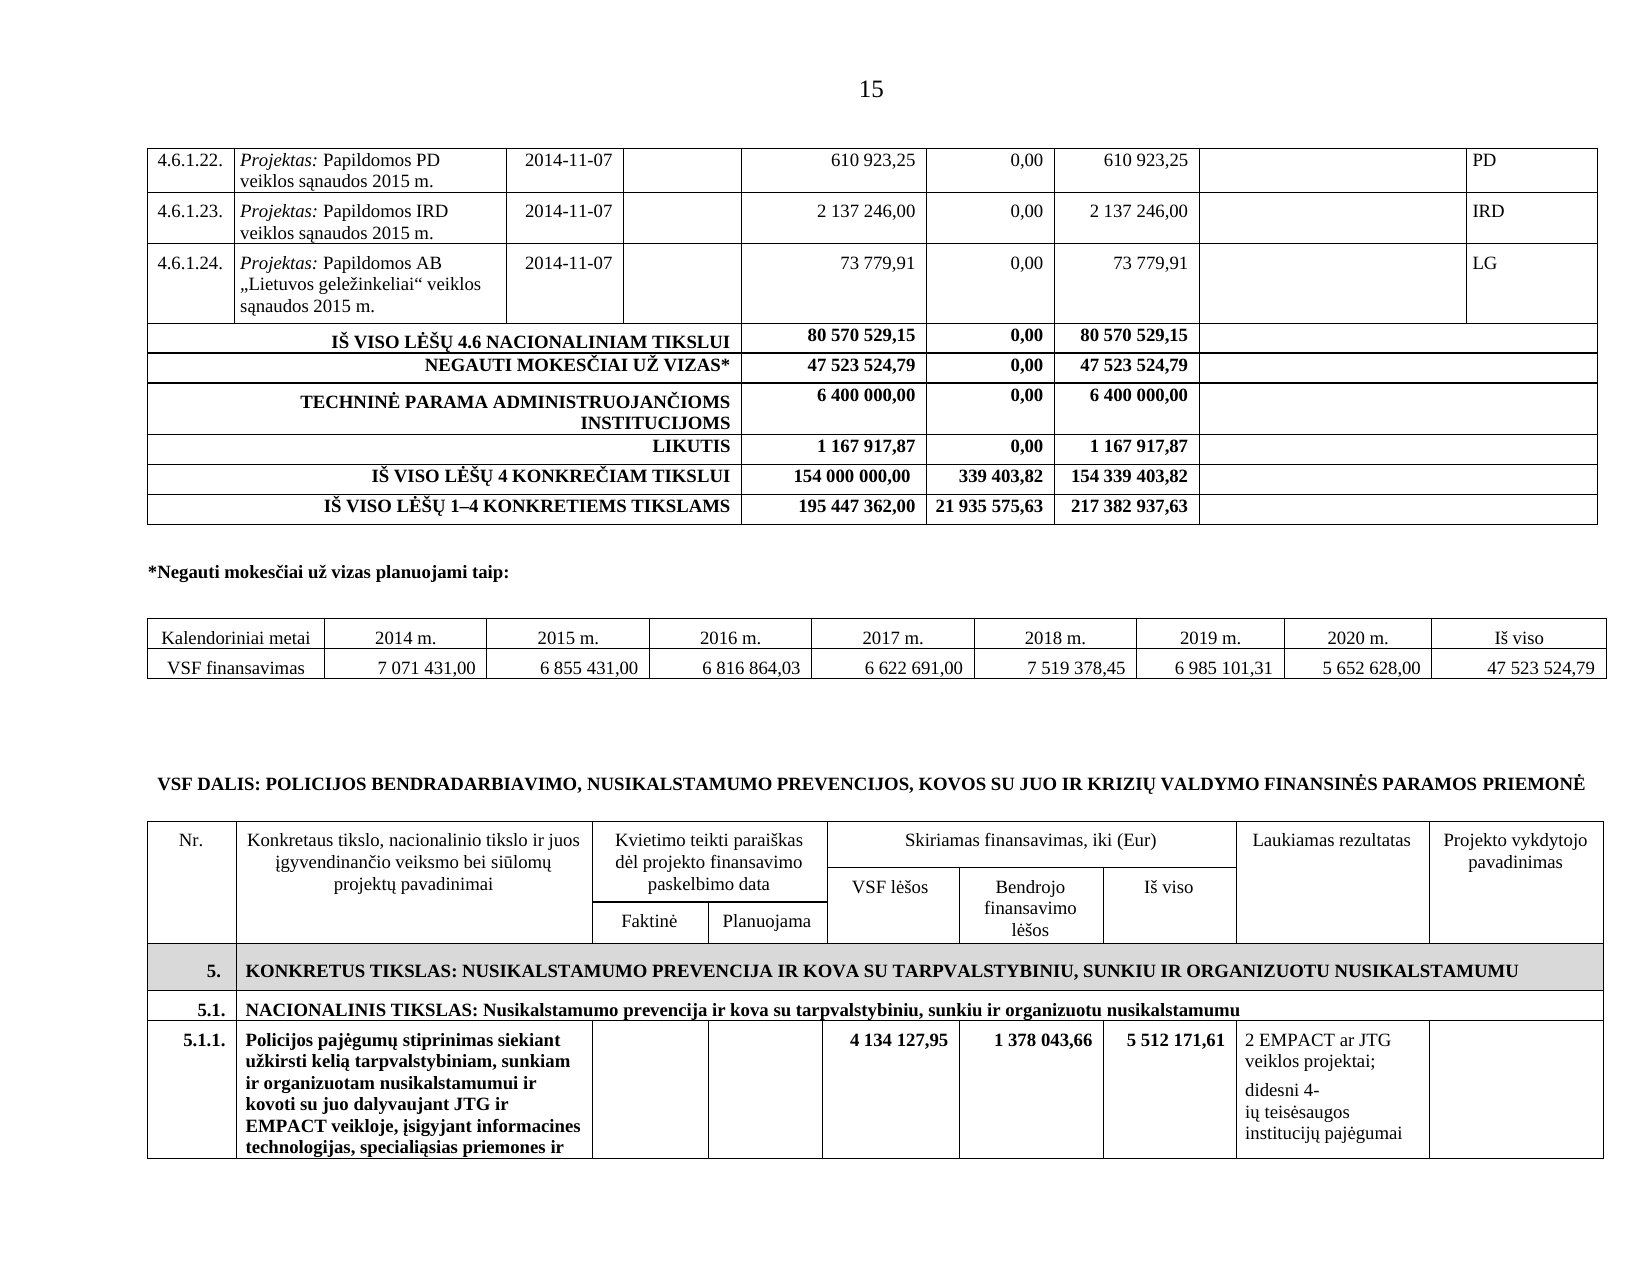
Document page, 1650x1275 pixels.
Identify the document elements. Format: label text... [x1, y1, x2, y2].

table_cell NEGAUTI MOKESČIAI UŽ VIZAS* [148, 354, 741, 382]
table_cell 154 000 000,00 [742, 465, 926, 494]
table_cell [624, 149, 741, 192]
table_cell 217 382 937,63 [1055, 495, 1199, 523]
table_cell IŠ VISO LĖŠŲ 4.6 NACIONALINIAM TIKSLUI [148, 324, 741, 352]
table_cell 0,00 [927, 354, 1054, 382]
table_header Kvietimo teikti paraiškas dėl projekto finansavimo paskelbimo data [593, 822, 827, 901]
table_header Projekto vykdytojo pavadinimas [1430, 822, 1603, 943]
table_cell 47 523 524,79 [742, 354, 926, 382]
table_cell KONKRETUS TIKSLAS: NUSIKALSTAMUMO PREVENCIJA IR KOVA SU TARPVALSTYBINIU, SUNKIU IR ORGANIZUOTU NUSIKALSTAMUMU [237, 944, 1603, 990]
table_cell 339 403,82 [927, 465, 1054, 494]
table_header 2016 m. [650, 619, 811, 648]
table_cell [624, 193, 741, 243]
table_cell Projektas: Papildomos AB „Lietuvos geležinkeliai“ veiklos sąnaudos 2015 m. [235, 244, 506, 323]
table_cell 4.6.1.22. [148, 149, 234, 192]
table_cell IŠ VISO LĖŠŲ 4 KONKREČIAM TIKSLUI [148, 465, 741, 494]
table_header Nr. [148, 822, 236, 943]
table_cell Planuojama [709, 903, 827, 943]
table_cell 0,00 [927, 149, 1054, 192]
table_cell PD [1467, 149, 1597, 192]
text VSF DALIS: POLICIJOS BENDRADARBIAVIMO, NUSIKALSTAMUMO PREVENCIJOS, KOVOS SU JUO IR KRIZIŲ VALDYMO FINANSINĖS PARAMOS PRIEMONĖ [148, 773, 1595, 794]
table_cell 1 167 917,87 [742, 435, 926, 464]
table_cell [1200, 354, 1597, 382]
table_cell 2014-11-07 [507, 149, 623, 192]
table_cell 21 935 575,63 [927, 495, 1054, 523]
table_cell 2 137 246,00 [1055, 193, 1199, 243]
table_cell 0,00 [927, 244, 1054, 323]
table_header Kalendoriniai metai [148, 619, 324, 648]
table_cell VSF finansavimas [148, 649, 324, 678]
table_cell 5.1.1. [148, 1021, 236, 1158]
table_header 2018 m. [975, 619, 1136, 648]
table_header Laukiamas rezultatas [1237, 822, 1429, 943]
table_cell [593, 1021, 708, 1158]
table_header 2017 m. [812, 619, 974, 648]
table_cell 0,00 [927, 384, 1054, 434]
table_cell 80 570 529,15 [1055, 324, 1199, 352]
table_cell IŠ VISO LĖŠŲ 1–4 KONKRETIEMS TIKSLAMS [148, 495, 741, 523]
table_cell LG [1467, 244, 1597, 323]
table_cell 47 523 524,79 [1055, 354, 1199, 382]
table_cell [1200, 244, 1466, 323]
table_cell 2 137 246,00 [742, 193, 926, 243]
table_cell 6 816 864,03 [650, 649, 811, 678]
table_cell 6 985 101,31 [1137, 649, 1284, 678]
table_cell Projektas: Papildomos PD veiklos sąnaudos 2015 m. [235, 149, 506, 192]
table_cell 73 779,91 [742, 244, 926, 323]
table_cell 6 400 000,00 [1055, 384, 1199, 434]
table_cell 0,00 [927, 324, 1054, 352]
table_cell [1200, 465, 1597, 494]
table_cell [1200, 324, 1597, 352]
table_cell 195 447 362,00 [742, 495, 926, 523]
table_cell [1430, 1021, 1603, 1158]
table_cell 5. [148, 944, 236, 990]
table_cell LIKUTIS [148, 435, 741, 464]
table_cell 5.1. [148, 991, 236, 1020]
table_cell 2014-11-07 [507, 244, 623, 323]
table_cell 2 EMPACT ar JTG veiklos projektai; didesni 4-ių teisėsaugos institucijų pajėgumai [1237, 1021, 1429, 1158]
table_cell TECHNINĖ PARAMA ADMINISTRUOJANČIOMS INSTITUCIJOMS [148, 384, 741, 434]
table_cell 610 923,25 [1055, 149, 1199, 192]
table_cell [709, 1021, 822, 1158]
table_header Konkretaus tikslo, nacionalinio tikslo ir juos įgyvendinančio veiksmo bei siūlomų projektų pavadinimai [237, 822, 592, 943]
table_cell [1200, 435, 1597, 464]
table_cell 5 652 628,00 [1285, 649, 1431, 678]
table_cell 73 779,91 [1055, 244, 1199, 323]
table_cell 7 519 378,45 [975, 649, 1136, 678]
table_cell 47 523 524,79 [1432, 649, 1606, 678]
table_cell [624, 244, 741, 323]
table_cell Iš viso [1104, 868, 1236, 943]
table_cell 2014-11-07 [507, 193, 623, 243]
table_cell [1200, 193, 1466, 243]
table_cell 1 167 917,87 [1055, 435, 1199, 464]
table_cell 5 512 171,61 [1104, 1021, 1236, 1158]
table_cell Bendrojo finansavimo lėšos [960, 868, 1103, 943]
table_cell 6 622 691,00 [812, 649, 974, 678]
table_cell Policijos pajėgumų stiprinimas siekiant užkirsti kelią tarpvalstybiniam, sunkiam ir organizuotam nusikalstamumui ir kovoti su juo dalyvaujant JTG ir EMPACT veikloje, įsigyjant informacines technologijas, specialiąsias priemones ir [237, 1021, 592, 1158]
table_cell IRD [1467, 193, 1597, 243]
table_cell 154 339 403,82 [1055, 465, 1199, 494]
table_cell VSF lėšos [828, 868, 959, 943]
table_cell 4 134 127,95 [823, 1021, 959, 1158]
table_cell 1 378 043,66 [960, 1021, 1103, 1158]
table_cell 7 071 431,00 [325, 649, 486, 678]
table_cell 4.6.1.24. [148, 244, 234, 323]
table_cell Projektas: Papildomos IRD veiklos sąnaudos 2015 m. [235, 193, 506, 243]
table_cell [1200, 149, 1466, 192]
table_cell 80 570 529,15 [742, 324, 926, 352]
table_header 2014 m. [325, 619, 486, 648]
table_cell 610 923,25 [742, 149, 926, 192]
table_cell 0,00 [927, 435, 1054, 464]
text *Negauti mokesčiai už vizas planuojami taip: [148, 561, 1595, 582]
table_cell 6 855 431,00 [487, 649, 649, 678]
table_cell 6 400 000,00 [742, 384, 926, 434]
table_header 2019 m. [1137, 619, 1284, 648]
table_cell Faktinė [593, 903, 708, 943]
table_cell [1200, 495, 1597, 523]
table_cell 0,00 [927, 193, 1054, 243]
table_header Skiriamas finansavimas, iki (Eur) [828, 822, 1236, 867]
table_cell 4.6.1.23. [148, 193, 234, 243]
table_cell [1200, 384, 1597, 434]
table_header Iš viso [1432, 619, 1606, 648]
table_cell NACIONALINIS TIKSLAS: Nusikalstamumo prevencija ir kova su tarpvalstybiniu, sunkiu ir organizuotu nusikalstamumu [237, 991, 1603, 1020]
table_header 2015 m. [487, 619, 649, 648]
table_header 2020 m. [1285, 619, 1431, 648]
